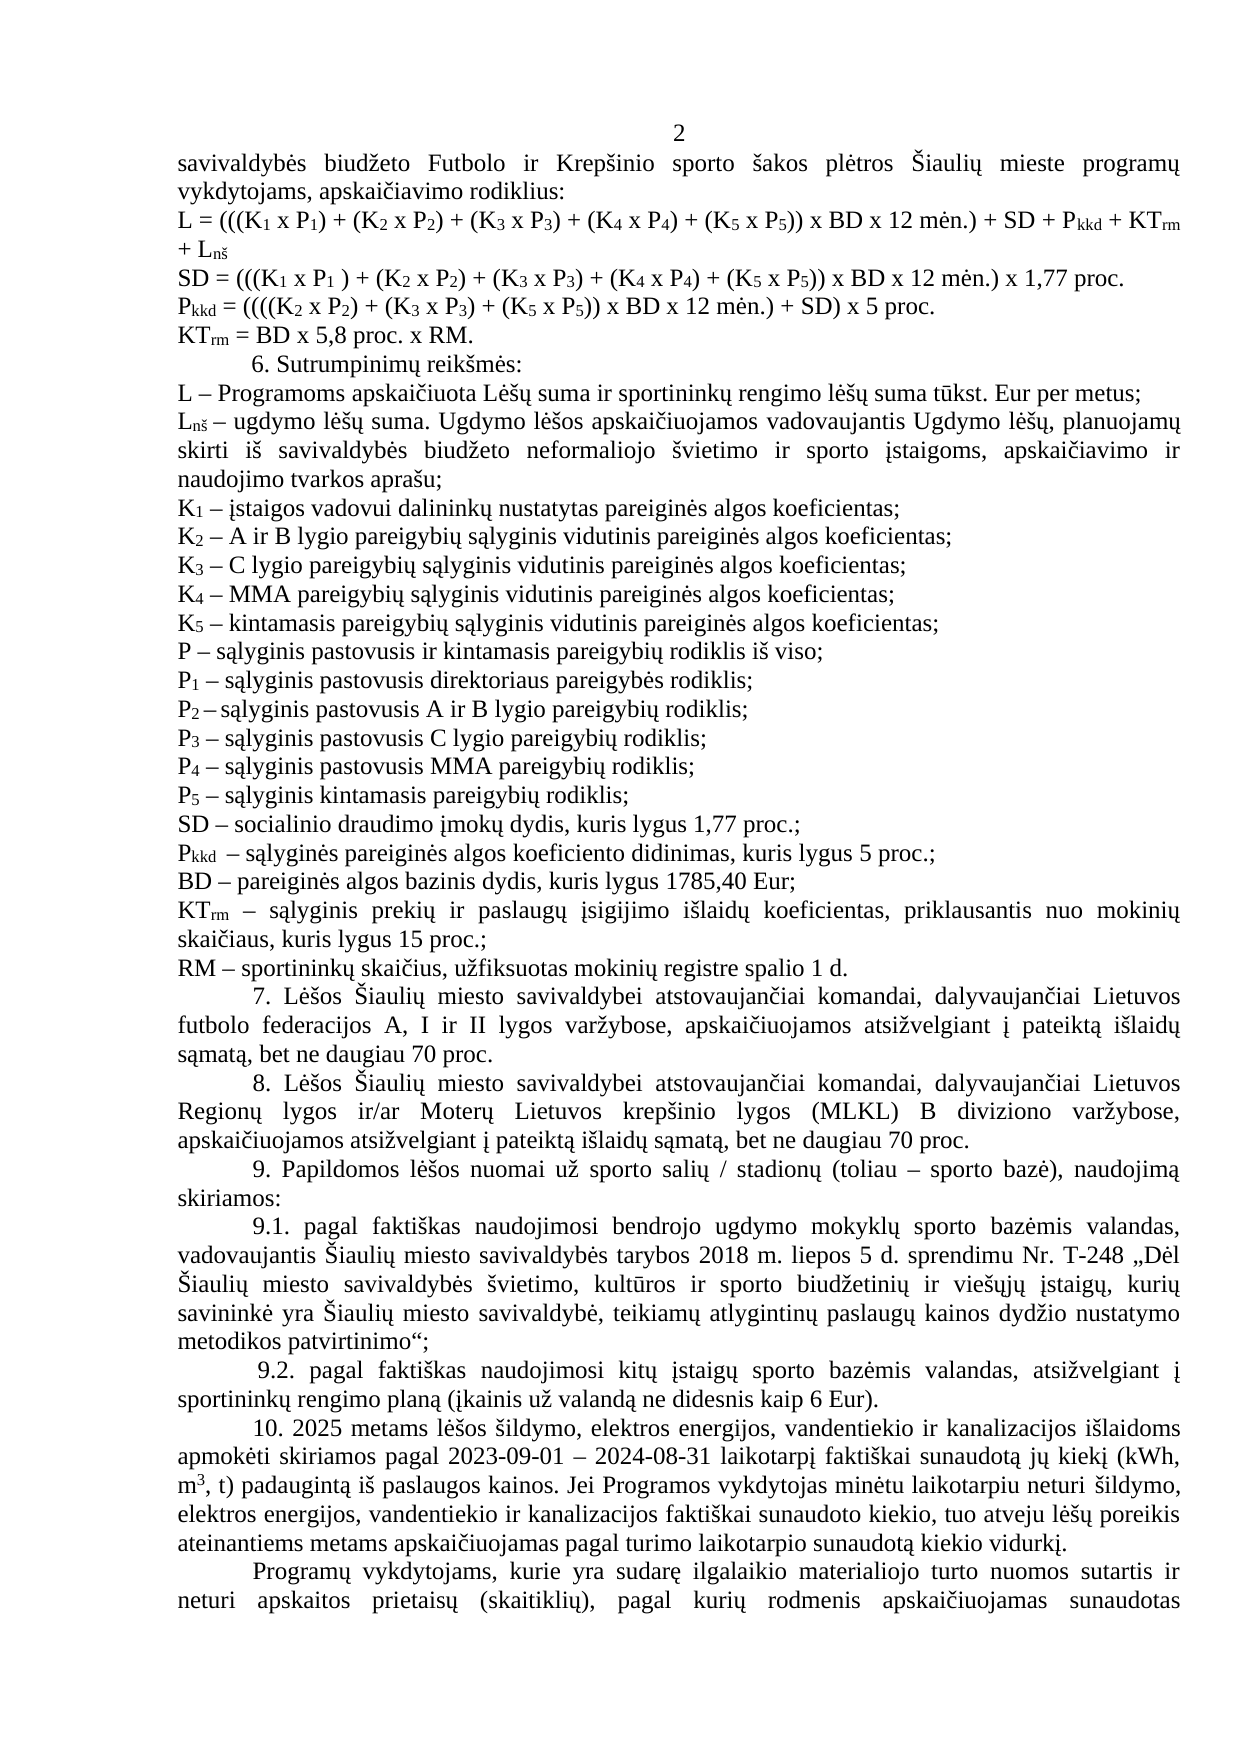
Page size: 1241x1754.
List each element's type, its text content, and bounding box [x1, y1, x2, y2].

text SD – socialinio draudimo įmokų dydis, kuris lygus 1,77 proc.; [177, 809, 1181, 838]
text K1 – įstaigos vadovui dalininkų nustatytas pareiginės algos koeficientas; [177, 493, 1181, 521]
text P3 – sąlyginis pastovusis C lygio pareigybių rodiklis; [177, 723, 1181, 751]
text KTrm = BD x 5,8 proc. x RM. [177, 320, 1181, 349]
text K3 – C lygio pareigybių sąlyginis vidutinis pareiginės algos koeficientas; [177, 550, 1181, 579]
text 6. Sutrumpinimų reikšmės: [177, 349, 1181, 378]
text Lnš – ugdymo lėšų suma. Ugdymo lėšos apskaičiuojamos vadovaujantis Ugdymo lėšų, planuojamų skirti iš savivaldybės biudžeto neformaliojo švietimo ir sporto įstaigoms, apskaičiavimo ir naudojimo tvarkos aprašu; [177, 406, 1181, 493]
text KTrm – sąlyginis prekių ir paslaugų įsigijimo išlaidų koeficientas, priklausantis nuo mokinių skaičiaus, kuris lygus 15 proc.; [177, 895, 1181, 953]
text P4 – sąlyginis pastovusis MMA pareigybių rodiklis; [177, 751, 1181, 780]
text RM – sportininkų skaičius, užfiksuotas mokinių registre spalio 1 d. [177, 953, 1181, 981]
text 9.1. pagal faktiškas naudojimosi bendrojo ugdymo mokyklų sporto bazėmis valandas, vadovaujantis Šiaulių miesto savivaldybės tarybos 2018 m. liepos 5 d. sprendimu Nr. T-248 „Dėl Šiaulių miesto savivaldybės švietimo, kultūros ir sporto biudžetinių ir viešųjų įstaigų, kurių savininkė yra Šiaulių miesto savivaldybė, teikiamų atlygintinų paslaugų kainos dydžio nustatymo metodikos patvirtinimo“; [177, 1211, 1181, 1355]
text 8. Lėšos Šiaulių miesto savivaldybei atstovaujančiai komandai, dalyvaujančiai Lietuvos Regionų lygos ir/ar Moterų Lietuvos krepšinio lygos (MLKL) B diviziono varžybose, apskaičiuojamos atsižvelgiant į pateiktą išlaidų sąmatą, bet ne daugiau 70 proc. [177, 1068, 1181, 1154]
text L = (((K1 x P1) + (K2 x P2) + (K3 x P3) + (K4 x P4) + (K5 x P5)) x BD x 12 mėn.) + SD + Pkkd + KTrm + Lnš [177, 205, 1181, 263]
text BD – pareiginės algos bazinis dydis, kuris lygus 1785,40 Eur; [177, 866, 1181, 895]
text 7. Lėšos Šiaulių miesto savivaldybei atstovaujančiai komandai, dalyvaujančiai Lietuvos futbolo federacijos A, I ir II lygos varžybose, apskaičiuojamos atsižvelgiant į pateiktą išlaidų sąmatą, bet ne daugiau 70 proc. [177, 981, 1181, 1068]
text Programų vykdytojams, kurie yra sudarę ilgalaikio materialiojo turto nuomos sutartis ir neturi apskaitos prietaisų (skaitiklių), pagal kurių rodmenis apskaičiuojamas sunaudotas [177, 1556, 1181, 1614]
text Pkkd = ((((K2 x P2) + (K3 x P3) + (K5 x P5)) x BD x 12 mėn.) + SD) x 5 proc. [177, 291, 1181, 320]
text 9. Papildomos lėšos nuomai už sporto salių / stadionų (toliau – sporto bazė), naudojimą skiriamos: [177, 1154, 1181, 1211]
text P2 – sąlyginis pastovusis A ir B lygio pareigybių rodiklis; [177, 694, 1181, 723]
text savivaldybės biudžeto Futbolo ir Krepšinio sporto šakos plėtros Šiaulių mieste programų vykdytojams, apskaičiavimo rodiklius: [177, 148, 1181, 205]
text K4 – MMA pareigybių sąlyginis vidutinis pareiginės algos koeficientas; [177, 579, 1181, 608]
text P5 – sąlyginis kintamasis pareigybių rodiklis; [177, 780, 1181, 809]
text K5 – kintamasis pareigybių sąlyginis vidutinis pareiginės algos koeficientas; [177, 608, 1181, 636]
text SD = (((K1 x P1 ) + (K2 x P2) + (K3 x P3) + (K4 x P4) + (K5 x P5)) x BD x 12 mėn.) x 1,77 proc. [177, 263, 1181, 291]
text K2 – A ir B lygio pareigybių sąlyginis vidutinis pareiginės algos koeficientas; [177, 521, 1181, 550]
text P1 – sąlyginis pastovusis direktoriaus pareigybės rodiklis; [177, 665, 1181, 694]
text L – Programoms apskaičiuota Lėšų suma ir sportininkų rengimo lėšų suma tūkst. Eur per metus; [177, 378, 1181, 406]
text P – sąlyginis pastovusis ir kintamasis pareigybių rodiklis iš viso; [177, 636, 1181, 665]
text 10. 2025 metams lėšos šildymo, elektros energijos, vandentiekio ir kanalizacijos išlaidoms apmokėti skiriamos pagal 2023-09-01 – 2024-08-31 laikotarpį faktiškai sunaudotą jų kiekį (kWh, m3, t) padaugintą iš paslaugos kainos. Jei Programos vykdytojas minėtu laikotarpiu neturi šildymo, elektros energijos, vandentiekio ir kanalizacijos faktiškai sunaudoto kiekio, tuo atveju lėšų poreikis ateinantiems metams apskaičiuojamas pagal turimo laikotarpio sunaudotą kiekio vidurkį. [177, 1413, 1181, 1556]
text 9.2. pagal faktiškas naudojimosi kitų įstaigų sporto bazėmis valandas, atsižvelgiant į sportininkų rengimo planą (įkainis už valandą ne didesnis kaip 6 Eur). [177, 1355, 1181, 1413]
text Pkkd – sąlyginės pareiginės algos koeficiento didinimas, kuris lygus 5 proc.; [177, 838, 1181, 866]
